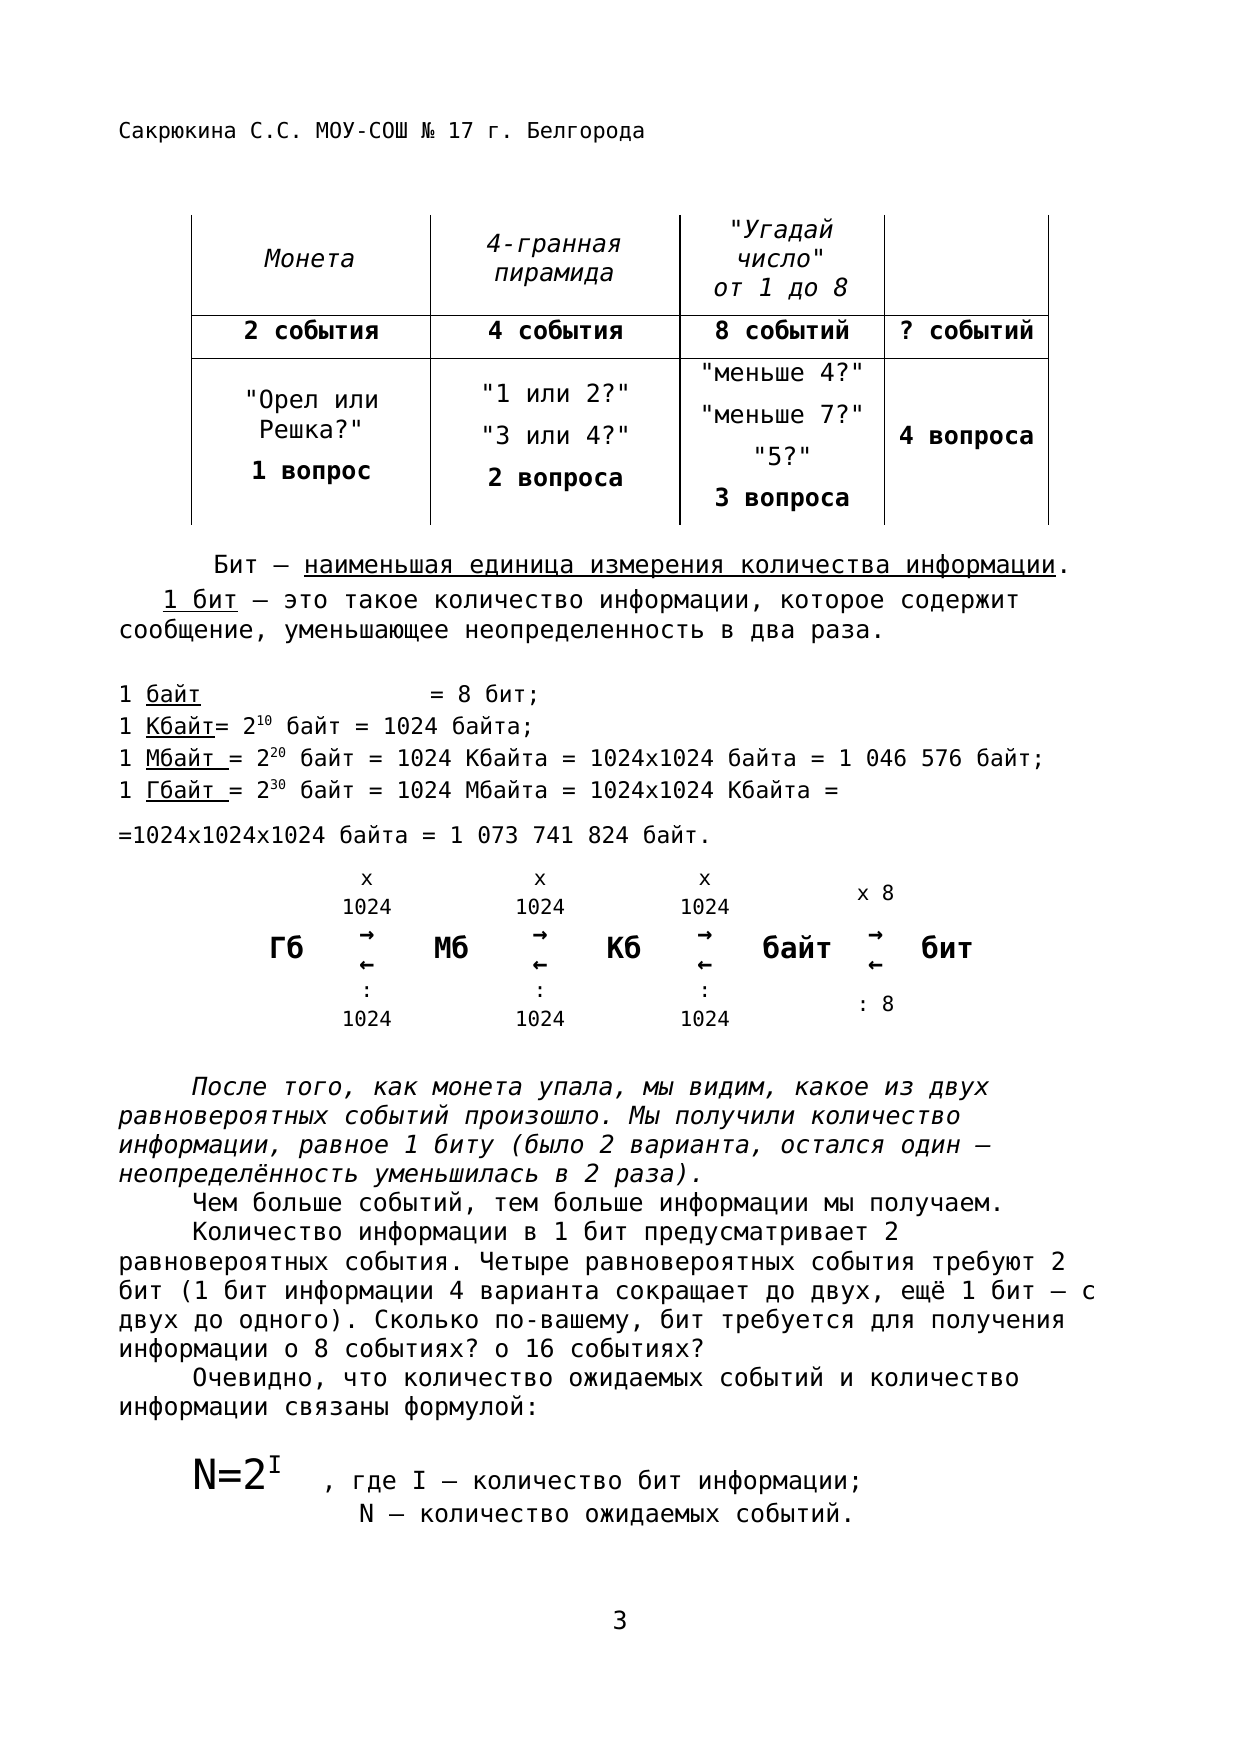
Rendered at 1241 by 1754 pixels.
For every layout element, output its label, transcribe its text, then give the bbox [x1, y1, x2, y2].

table_cell Гб [251, 920, 322, 978]
table_header [251, 866, 322, 920]
table_cell ? событий [885, 316, 1048, 357]
table_header Монета [192, 215, 430, 315]
text После того, как монета упала, мы видим, какое из двух равновероятных событий произошло. Мы получили количество информации, равное 1 биту (было 2 варианта, остался один – неопределённость уменьшилась в 2 раза). [118, 1072, 1122, 1188]
text N – количество ожидаемых событий. [118, 1499, 1122, 1529]
table_header 4-гранная пирамида [431, 215, 679, 315]
table_cell → ← [491, 920, 588, 978]
table_cell "Орел или Решка?" 1 вопрос [192, 359, 430, 525]
table_cell Кб [589, 920, 659, 978]
table_cell "меньше 4?" "меньше 7?" "5?" 3 вопроса [681, 359, 884, 525]
text Чем больше событий, тем больше информации мы получаем. [118, 1188, 1122, 1218]
table_header x 8 [845, 866, 906, 920]
table_cell : 1024 [659, 978, 749, 1031]
table_cell : 1024 [491, 978, 588, 1031]
table_header x 1024 [322, 866, 412, 920]
table_cell : 1024 [322, 978, 412, 1031]
table_cell бит [906, 920, 989, 978]
text 1 бит – это такое количество информации, которое содержит сообщение, уменьшающее неопределенность в два раза. [118, 586, 1122, 644]
text N=2I , где I – количество бит информации; [118, 1451, 1122, 1499]
text 1 байт = 8 бит; [118, 681, 1122, 708]
table_cell → ← [659, 920, 749, 978]
table_cell байт [750, 920, 845, 978]
table_cell 4 события [431, 316, 679, 357]
table_cell [412, 978, 491, 1031]
table_cell 8 событий [681, 316, 884, 357]
table_cell Мб [412, 920, 491, 978]
table_header "Угадай число" от 1 до 8 [681, 215, 884, 315]
text Очевидно, что количество ожидаемых событий и количество информации связаны формулой: [118, 1363, 1122, 1422]
text Количество информации в 1 бит предусматривает 2 равновероятных события. Четыре равновероятных события требуют 2 бит (1 бит информации 4 варианта сокращает до двух, ещё 1 бит – с двух до одного). Сколько по-вашему, бит требуется для получения информации о 8 событиях? о 16 событиях? [118, 1218, 1122, 1363]
table_header [412, 866, 491, 920]
text 1 Гбайт = 230 байт = 1024 Мбайта = 1024x1024 Кбайта = [118, 777, 1122, 804]
table_cell 2 события [192, 316, 430, 357]
text Бит – наименьшая единица измерения количества информации. [118, 550, 1122, 579]
table_header [750, 866, 845, 920]
table_header x 1024 [491, 866, 588, 920]
table_cell "1 или 2?" "3 или 4?" 2 вопроса [431, 359, 679, 525]
table_cell → ← [845, 920, 906, 978]
table_cell 4 вопроса [885, 359, 1048, 525]
text 1 Кбайт= 210 байт = 1024 байта; [118, 713, 1122, 740]
table_cell [750, 978, 845, 1031]
table_cell : 8 [845, 978, 906, 1031]
table_cell [906, 978, 989, 1031]
table_cell → ← [322, 920, 412, 978]
table_header x 1024 [659, 866, 749, 920]
text 1 Мбайт = 220 байт = 1024 Кбайта = 1024x1024 байта = 1 046 576 байт; [118, 745, 1122, 772]
table_header [589, 866, 659, 920]
table_header [906, 866, 989, 920]
table_header [885, 215, 1048, 315]
table_cell [251, 978, 322, 1031]
text =1024x1024x1024 байта = 1 073 741 824 байт. [118, 822, 1122, 848]
table_cell [589, 978, 659, 1031]
